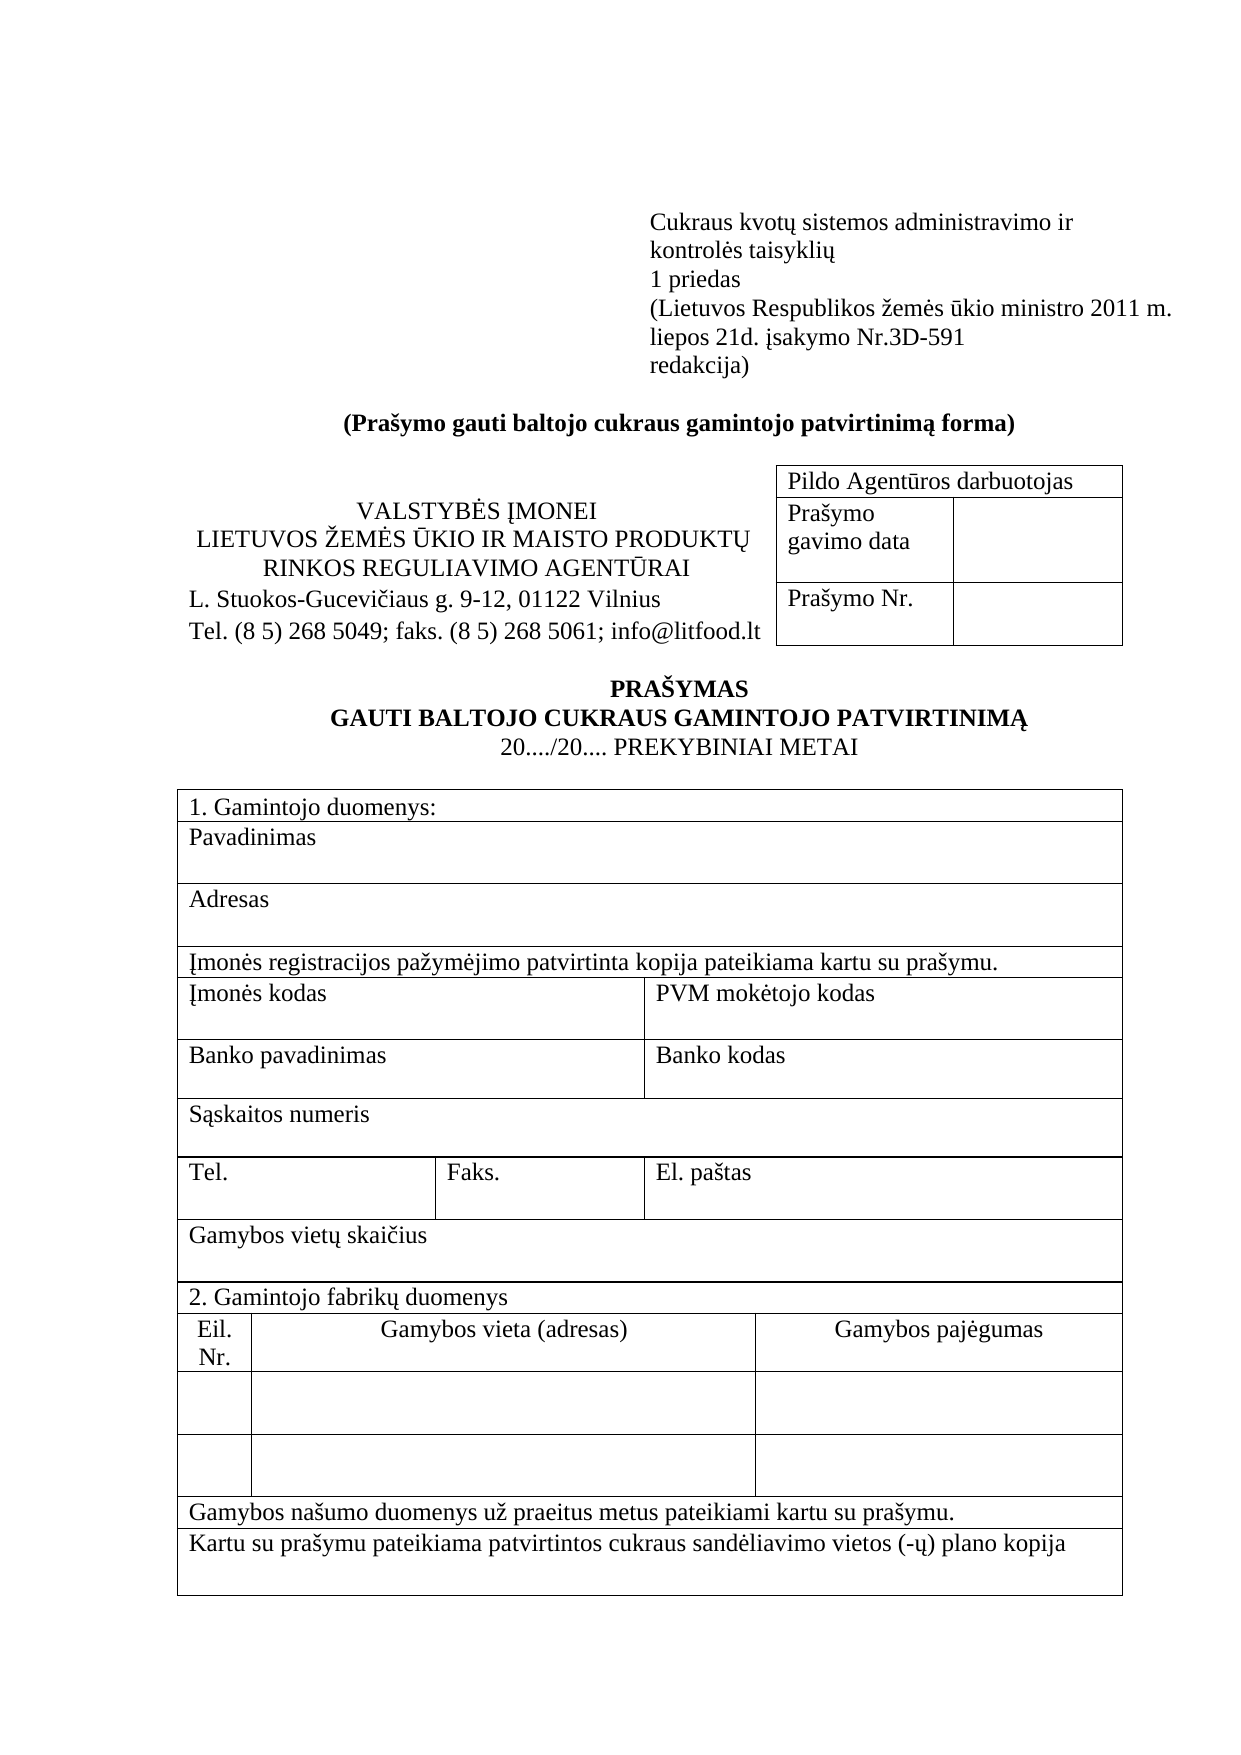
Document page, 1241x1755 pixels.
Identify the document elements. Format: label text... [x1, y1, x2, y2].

text GAUTI BALTOJO CUKRAUS GAMINTOJO PATVIRTINIMĄ [177, 703, 1181, 732]
table_cell Pavadinimas [178, 822, 1088, 883]
text redakcija) [649, 350, 1181, 379]
table_cell L. Stuokos-Gucevičiaus g. 9-12, 01122 Vilnius [177, 582, 776, 613]
table_cell Eil. Nr. [178, 1314, 251, 1371]
table_cell [1088, 947, 1122, 977]
table_cell Gamybos našumo duomenys už praeitus metus pateikiami kartu su prašymu. [178, 1497, 1097, 1527]
table_cell Banko pavadinimas [178, 1040, 644, 1098]
table_cell Banko kodas [645, 1040, 1122, 1098]
table_cell [1098, 1529, 1122, 1595]
text (Prašymo gauti baltojo cukraus gamintojo patvirtinimą forma) [177, 408, 1181, 437]
table_cell 2. Gamintojo fabrikų duomenys [178, 1283, 1088, 1313]
text 20..../20.... PREKYBINIAI METAI [177, 732, 1181, 761]
table_cell Faks. [436, 1158, 644, 1219]
text Cukraus kvotų sistemos administravimo ir [649, 207, 1181, 235]
table_cell [1088, 1283, 1122, 1313]
text kontrolės taisyklių [649, 235, 1181, 264]
table_header 1. Gamintojo duomenys: [178, 790, 1088, 821]
table_cell [178, 1372, 251, 1434]
table_cell [1088, 822, 1122, 883]
table_cell [756, 1435, 1122, 1496]
table_cell Gamybos pajėgumas [756, 1314, 1122, 1371]
table_header Pildo Agentūros darbuotojas [777, 466, 1122, 497]
table_cell Tel. [178, 1158, 435, 1219]
table_cell [1098, 1497, 1122, 1527]
table_cell [756, 1372, 1122, 1434]
table_cell Sąskaitos numeris [178, 1099, 1088, 1156]
table_cell [1088, 1220, 1122, 1281]
table_cell [1088, 884, 1122, 946]
text (Lietuvos Respublikos žemės ūkio ministro 2011 m. liepos 21d. įsakymo Nr.3D-591 [649, 293, 1181, 350]
table_cell Adresas [178, 884, 1088, 946]
table_cell PVM mokėtojo kodas [645, 978, 1122, 1039]
table_header VALSTYBĖS ĮMONEI LIETUVOS ŽEMĖS ŪKIO IR MAISTO PRODUKTŲ RINKOS REGULIAVIMO AGENTŪRAI [177, 465, 776, 582]
text 1 priedas [649, 264, 1181, 293]
table_cell [954, 498, 1122, 582]
table_cell [1088, 1099, 1122, 1156]
table_cell Kartu su prašymu pateikiama patvirtintos cukraus sandėliavimo vietos (-ų) plano kopija [178, 1529, 1097, 1595]
table_cell Gamybos vieta (adresas) [252, 1314, 755, 1371]
table_cell Tel. (8 5) 268 5049; faks. (8 5) 268 5061; info@litfood.lt [177, 613, 776, 644]
text PRAŠYMAS [177, 674, 1181, 703]
table_cell Įmonės registracijos pažymėjimo patvirtinta kopija pateikiama kartu su prašymu. [178, 947, 1088, 977]
table_cell Prašymo gavimo data [777, 498, 953, 582]
table_cell Gamybos vietų skaičius [178, 1220, 1088, 1281]
table_cell Įmonės kodas [178, 978, 644, 1039]
table_cell [178, 1435, 251, 1496]
table_header [1088, 790, 1122, 821]
table_cell [252, 1372, 755, 1434]
table_cell Prašymo Nr. [777, 583, 953, 644]
table_cell [954, 583, 1122, 644]
table_cell [252, 1435, 755, 1496]
table_cell El. paštas [645, 1158, 1122, 1219]
